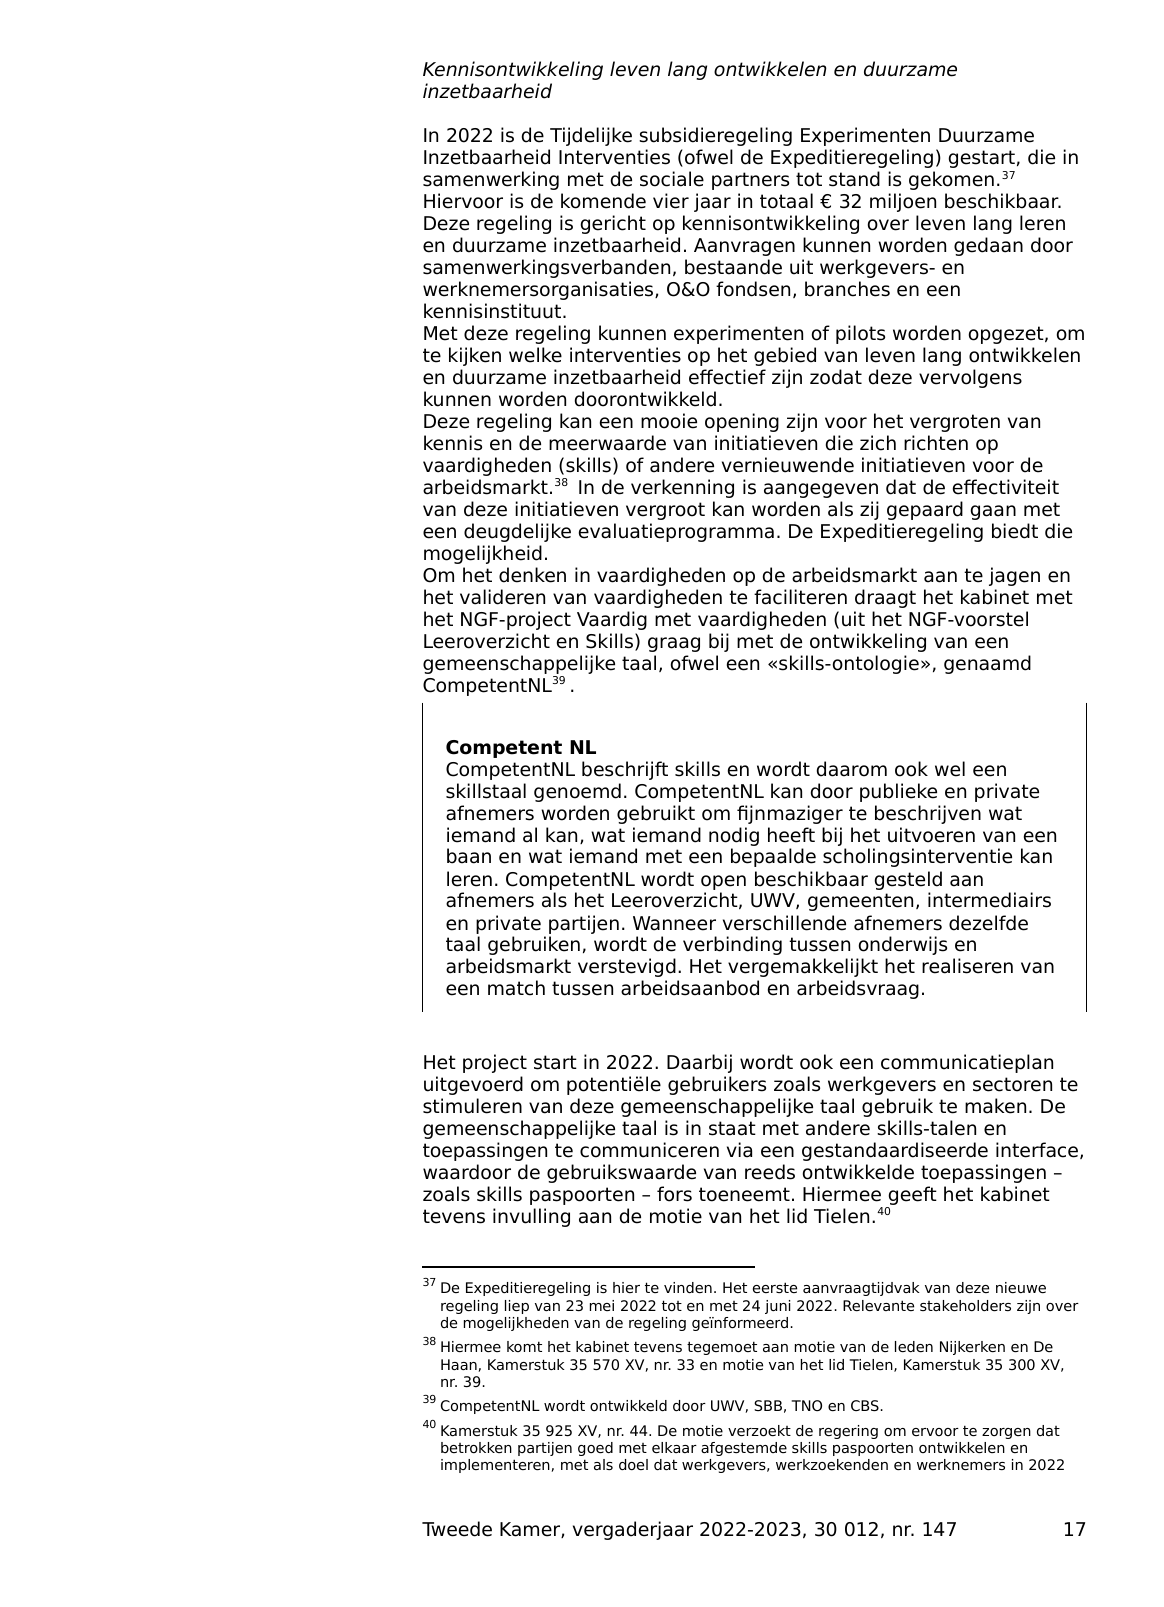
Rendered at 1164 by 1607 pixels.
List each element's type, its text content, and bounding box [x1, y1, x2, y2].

text Deze regeling kan een mooie opening zijn voor het vergroten van kennis en de meerwaarde van initiatieven die zich richten op vaardigheden (skills) of andere vernieuwende initiatieven voor de arbeidsmarkt. In de verkenning is aangegeven dat de effectiviteit van deze initiatieven vergroot kan worden als zij gepaard gaan met een deugdelijke evaluatieprogramma. De Expeditieregeling biedt die mogelijkheid. [422, 411, 1087, 565]
text De Expeditieregeling is hier te vinden. Het eerste aanvraagtijdvak van deze nieuwe regeling liep van 23 mei 2022 tot en met 24 juni 2022. Relevante stakeholders zijn over de mogelijkheden van de regeling geïnformeerd. [422, 1276, 1087, 1332]
text Het project start in 2022. Daarbij wordt ook een communicatieplan uitgevoerd om potentiële gebruikers zoals werkgevers en sectoren te stimuleren van deze gemeenschappelijke taal gebruik te maken. De gemeenschappelijke taal is in staat met andere skills-talen en toepassingen te communiceren via een gestandaardiseerde interface, waardoor de gebruikswaarde van reeds ontwikkelde toepassingen – zoals skills paspoorten – fors toeneemt. Hiermee geeft het kabinet tevens invulling aan de motie van het lid Tielen. [422, 1052, 1087, 1228]
text Kamerstuk 35 925 XV, nr. 44. De motie verzoekt de regering om ervoor te zorgen dat betrokken partijen goed met elkaar afgestemde skills paspoorten ontwikkelen en implementeren, met als doel dat werkgevers, werkzoekenden en werknemers in 2022 [422, 1418, 1087, 1474]
text In 2022 is de Tijdelijke subsidieregeling Experimenten Duurzame Inzetbaarheid Interventies (ofwel de Expeditieregeling) gestart, die in samenwerking met de sociale partners tot stand is gekomen. Hiervoor is de komende vier jaar in totaal € 32 miljoen beschikbaar. Deze regeling is gericht op kennisontwikkeling over leven lang leren en duurzame inzetbaarheid. Aanvragen kunnen worden gedaan door samenwerkingsverbanden, bestaande uit werkgevers- en werknemersorganisaties, O&O fondsen, branches en een kennisinstituut. [422, 125, 1087, 323]
text Hiermee komt het kabinet tevens tegemoet aan motie van de leden Nijkerken en De Haan, Kamerstuk 35 570 XV, nr. 33 en motie van het lid Tielen, Kamerstuk 35 300 XV, nr. 39. [422, 1335, 1087, 1391]
text Om het denken in vaardigheden op de arbeidsmarkt aan te jagen en het valideren van vaardigheden te faciliteren draagt het kabinet met het NGF-project Vaardig met vaardigheden (uit het NGF-voorstel Leeroverzicht en Skills) graag bij met de ontwikkeling van een gemeenschappelijke taal, ofwel een «skills-ontologie», genaamd CompetentNL. [422, 565, 1087, 697]
subtitle Kennisontwikkeling leven lang ontwikkelen en duurzame inzetbaarheid [422, 59, 1087, 103]
text CompetentNL wordt ontwikkeld door UWV, SBB, TNO en CBS. [422, 1393, 1087, 1416]
text Met deze regeling kunnen experimenten of pilots worden opgezet, om te kijken welke interventies op het gebied van leven lang ontwikkelen en duurzame inzetbaarheid effectief zijn zodat deze vervolgens kunnen worden doorontwikkeld. [422, 323, 1087, 411]
table_header Competent NL CompetentNL beschrijft skills en wordt daarom ook wel een skillstaal genoemd. CompetentNL kan door publieke en private afnemers worden gebruikt om fijnmaziger te beschrijven wat iemand al kan, wat iemand nodig heeft bij het uitvoeren van een baan en wat iemand met een bepaalde scholingsinterventie kan leren. CompetentNL wordt open beschikbaar gesteld aan afnemers als het Leeroverzicht, UWV, gemeenten, intermediairs en private partijen. Wanneer verschillende afnemers dezelfde taal gebruiken, wordt de verbinding tussen onderwijs en arbeidsmarkt verstevigd. Het vergemakkelijkt het realiseren van een match tussen arbeidsaanbod en arbeidsvraag. [423, 703, 1086, 1012]
